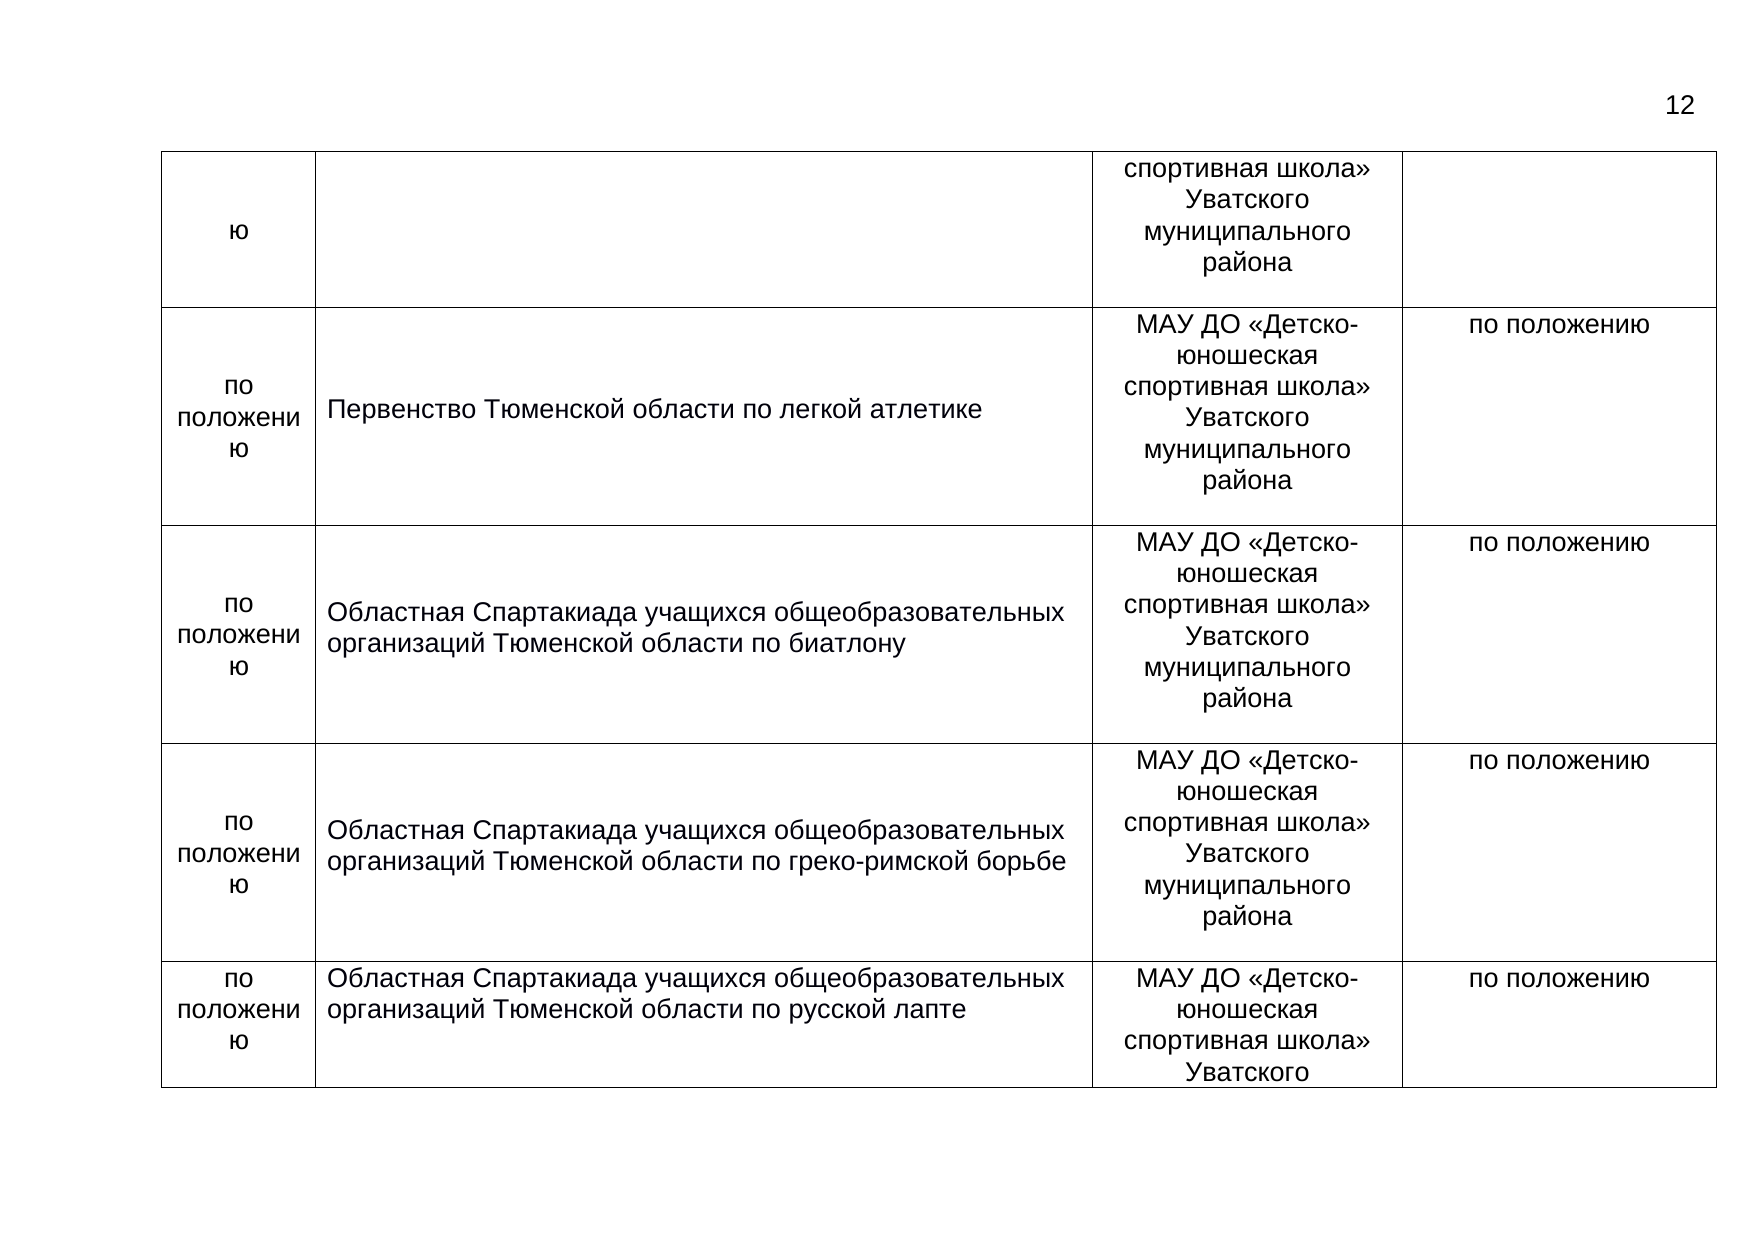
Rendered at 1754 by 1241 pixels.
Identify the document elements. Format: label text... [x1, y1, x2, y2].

table_cell по положению [162, 744, 315, 961]
table_cell Областная Спартакиада учащихся общеобразовательных организаций Тюменской области по русской лапте [316, 962, 1092, 1087]
table_cell по положению [162, 308, 315, 525]
table_cell [316, 152, 1092, 307]
table_cell по положению [162, 526, 315, 743]
table_cell спортивная школа» Уватского муниципального района [1093, 152, 1402, 307]
table_cell ю [162, 152, 315, 307]
table_cell МАУ ДО «Детско-юношеская спортивная школа» Уватского муниципального района [1093, 744, 1402, 961]
table_cell МАУ ДО «Детско-юношеская спортивная школа» Уватского муниципального района [1093, 308, 1402, 525]
table_cell по положению [1403, 526, 1716, 743]
table_cell по положению [162, 962, 315, 1087]
table_cell Первенство Тюменской области по легкой атлетике [316, 308, 1092, 525]
table_cell [1403, 152, 1716, 307]
table_cell Областная Спартакиада учащихся общеобразовательных организаций Тюменской области по греко-римской борьбе [316, 744, 1092, 961]
table_cell по положению [1403, 962, 1716, 1087]
table_cell МАУ ДО «Детско-юношеская спортивная школа» Уватского муниципального района [1093, 526, 1402, 743]
table_cell Областная Спартакиада учащихся общеобразовательных организаций Тюменской области по биатлону [316, 526, 1092, 743]
table_cell по положению [1403, 308, 1716, 525]
table_cell по положению [1403, 744, 1716, 961]
table_cell МАУ ДО «Детско-юношеская спортивная школа» Уватского [1093, 962, 1402, 1087]
